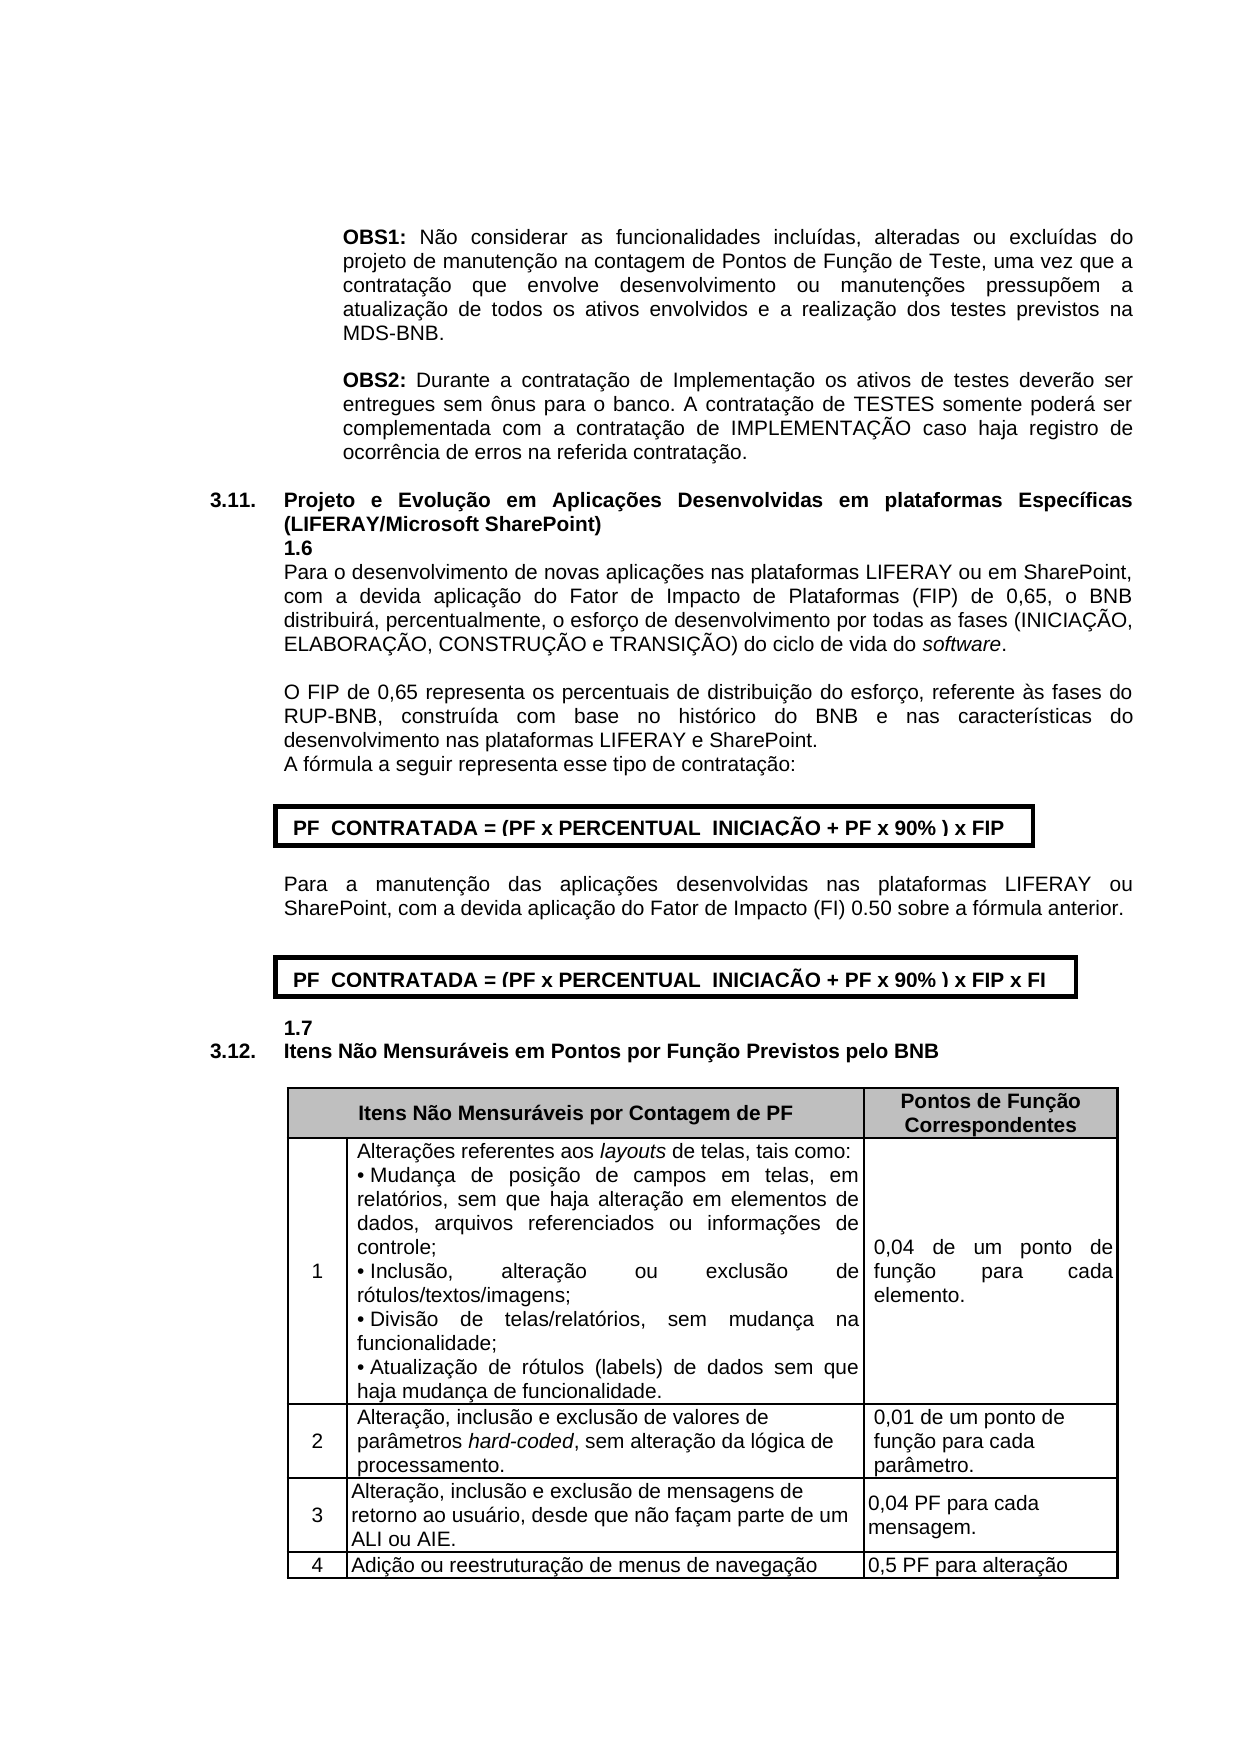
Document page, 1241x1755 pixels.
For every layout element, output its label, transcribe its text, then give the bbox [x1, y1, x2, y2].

list Projeto e Evolução em Aplicações Desenvolvidas em plataformas Específicas (LIFERAY/Microsoft SharePoint) [210, 488, 1134, 536]
text OBS1: Não considerar as funcionalidades incluídas, alteradas ou excluídas do projeto de manutenção na contagem de Pontos de Função de Teste, uma vez que a contratação que envolve desenvolvimento ou manutenções pressupõem a atualização de todos os ativos envolvidos e a realização dos testes previstos na MDS-BNB. [343, 224, 1134, 344]
table_cell Alteração, inclusão e exclusão de valores de parâmetros hard-coded, sem alteração da lógica de processamento. [348, 1405, 863, 1477]
text Para o desenvolvimento de novas aplicações nas plataformas LIFERAY ou em SharePoint, com a devida aplicação do Fator de Impacto de Plataformas (FIP) de 0,65, o BNB distribuirá, percentualmente, o esforço de desenvolvimento por todas as fases (INICIAÇÃO, ELABORAÇÃO, CONSTRUÇÃO e TRANSIÇÃO) do ciclo de vida do software. [283, 560, 1134, 656]
text Para a manutenção das aplicações desenvolvidas nas plataformas LIFERAY ou SharePoint, com a devida aplicação do Fator de Impacto (FI) 0.50 sobre a fórmula anterior. [283, 871, 1134, 919]
table_cell 0,5 PF para alteração [865, 1553, 1116, 1577]
text OBS2: Durante a contratação de Implementação os ativos de testes deverão ser entregues sem ônus para o banco. A contratação de TESTES somente poderá ser complementada com a contratação de IMPLEMENTAÇÃO caso haja registro de ocorrência de erros na referida contratação. [343, 368, 1134, 464]
table_cell 2 [289, 1405, 346, 1477]
table_cell 0,01 de um ponto de função para cada parâmetro. [865, 1405, 1116, 1477]
table_cell Adição ou reestruturação de menus de navegação [348, 1553, 863, 1577]
table_cell 1 [289, 1139, 346, 1403]
text O FIP de 0,65 representa os percentuais de distribuição do esforço, referente às fases do RUP-BNB, construída com base no histórico do BNB e nas características do desenvolvimento nas plataformas LIFERAY e SharePoint. [283, 680, 1134, 752]
table_cell Alteração, inclusão e exclusão de mensagens de retorno ao usuário, desde que não façam parte de um ALI ou AIE. [348, 1479, 863, 1551]
table_cell 3 [289, 1479, 346, 1551]
text PF_CONTRATADA = (PF x PERCENTUAL_INICIAÇÃO + PF x 90% ) x FIP x FI [293, 967, 1058, 987]
table_header Pontos de Função Correspondentes [865, 1089, 1116, 1137]
text A fórmula a seguir representa esse tipo de contratação: [283, 752, 1134, 776]
table_cell Alterações referentes aos layouts de telas, tais como: • Mudança de posição de campos em telas, em relatórios, sem que haja alteração em elementos de dados, arquivos referenciados ou informações de controle; • Inclusão, alteração ou exclusão de rótulos/textos/imagens; • Divisão de telas/relatórios, sem mudança na funcionalidade; • Atualização de rótulos (labels) de dados sem que haja mudança de funcionalidade. [348, 1139, 863, 1403]
text PF_CONTRATADA = (PF x PERCENTUAL_INICIAÇÃO + PF x 90% ) x FIP [293, 816, 1016, 836]
table_cell 0,04 PF para cada mensagem. [865, 1479, 1116, 1551]
table_cell 0,04 de um ponto de função para cada elemento. [865, 1139, 1116, 1403]
list Itens Não Mensuráveis em Pontos por Função Previstos pelo BNB [210, 1039, 1134, 1063]
table_header Itens Não Mensuráveis por Contagem de PF [289, 1089, 863, 1137]
table_cell 4 [289, 1553, 346, 1577]
